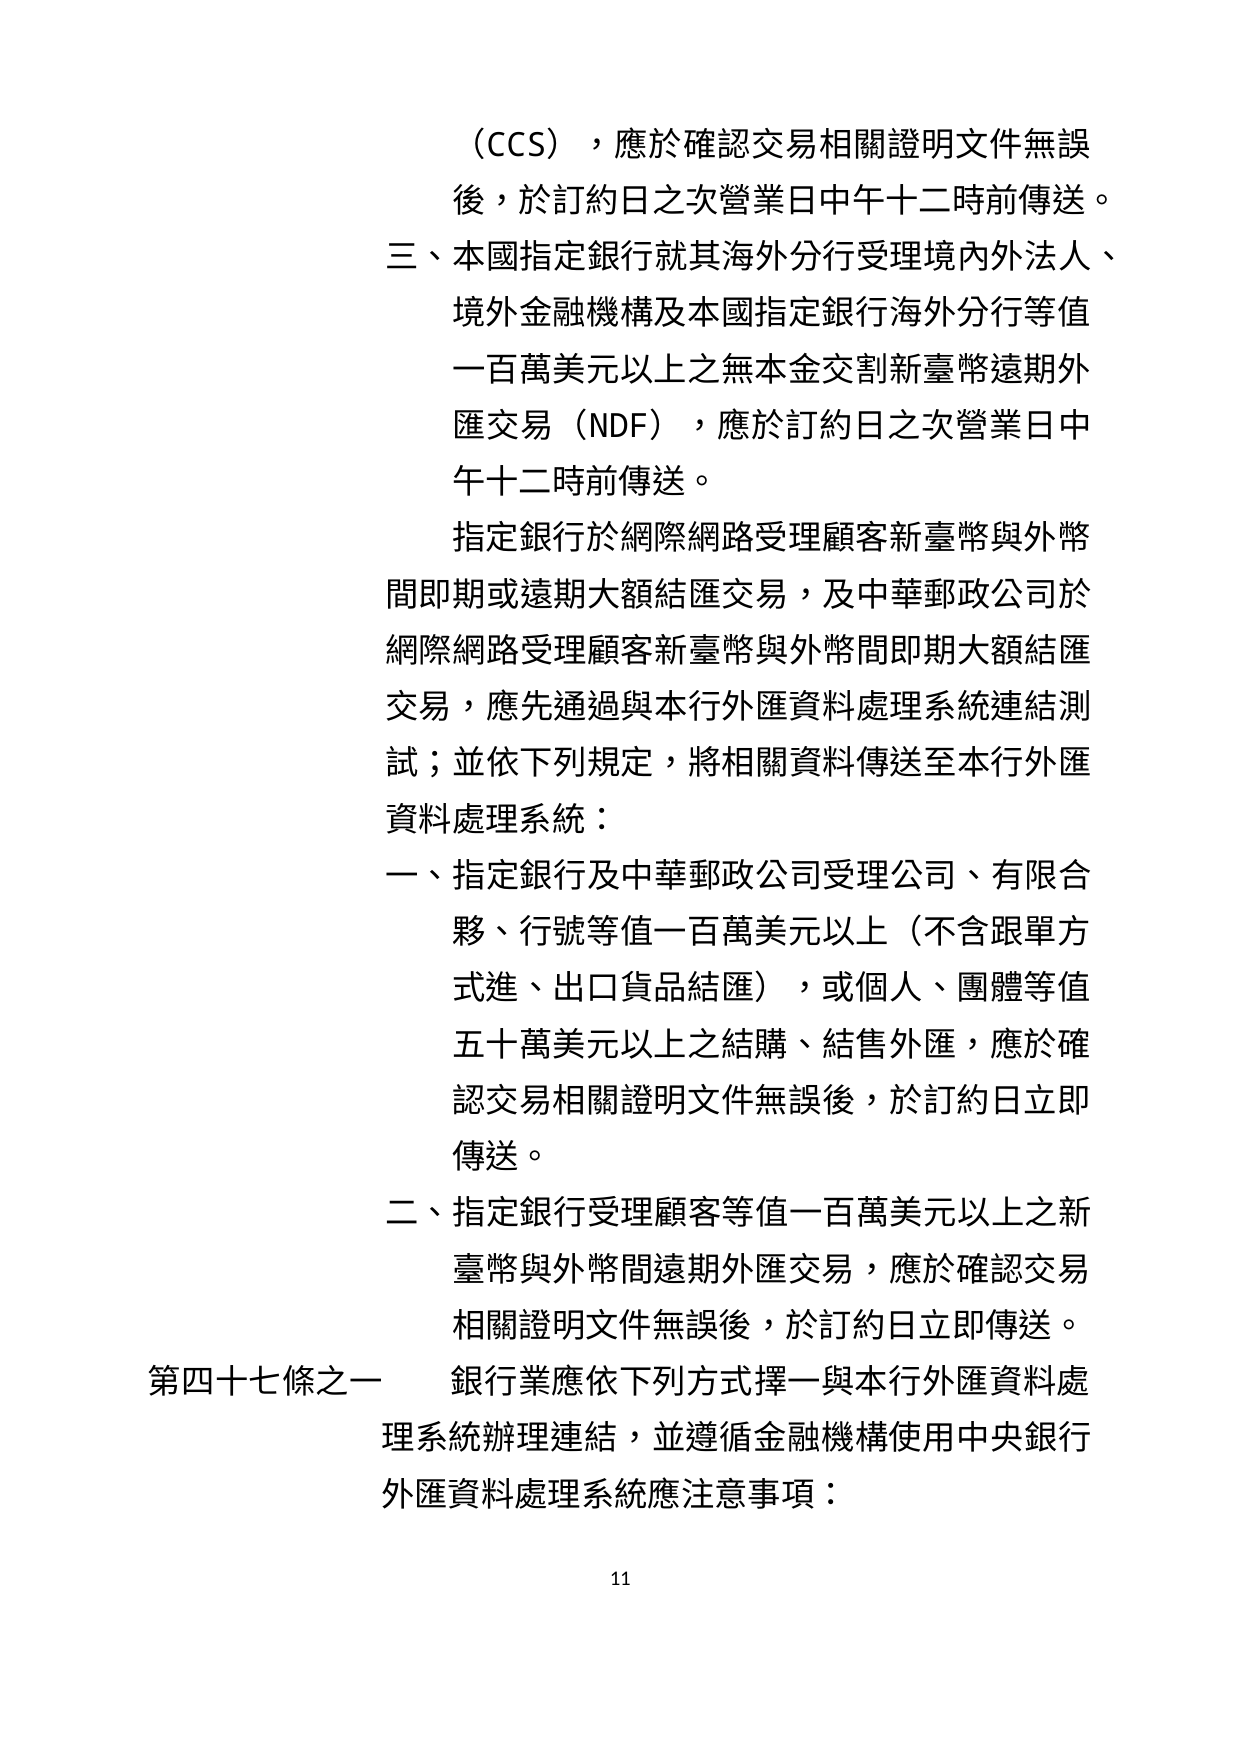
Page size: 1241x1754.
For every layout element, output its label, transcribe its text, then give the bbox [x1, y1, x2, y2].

text 三、本國指定銀行就其海外分行受理境內外法人、境外金融機構及本國指定銀行海外分行等值一百萬美元以上之無本金交割新臺幣遠期外匯交易（NDF），應於訂約日之次營業日中午十二時前傳送。 [385, 223, 1092, 505]
text 一、指定銀行及中華郵政公司受理公司、有限合夥、行號等值一百萬美元以上（不含跟單方式進、出口貨品結匯），或個人、團體等值五十萬美元以上之結購、結售外匯，應於確認交易相關證明文件無誤後，於訂約日立即傳送。 [385, 842, 1092, 1180]
text 二、指定銀行受理顧客等值一百萬美元以上之新臺幣與外幣間遠期外匯交易、換匯換利交易（CCS），應於確認交易相關證明文件無誤後，於訂約日之次營業日中午十二時前傳送。 [385, 111, 1092, 223]
text 指定銀行於網際網路受理顧客新臺幣與外幣間即期或遠期大額結匯交易，及中華郵政公司於網際網路受理顧客新臺幣與外幣間即期大額結匯交易，應先通過與本行外匯資料處理系統連結測試；並依下列規定，將相關資料傳送至本行外匯資料處理系統： [385, 505, 1092, 842]
text 第四十七條之一 銀行業應依下列方式擇一與本行外匯資料處理系統辦理連結，並遵循金融機構使用中央銀行外匯資料處理系統應注意事項： [148, 1348, 1092, 1517]
text 二、指定銀行受理顧客等值一百萬美元以上之新臺幣與外幣間遠期外匯交易，應於確認交易相關證明文件無誤後，於訂約日立即傳送。 [385, 1180, 1092, 1348]
